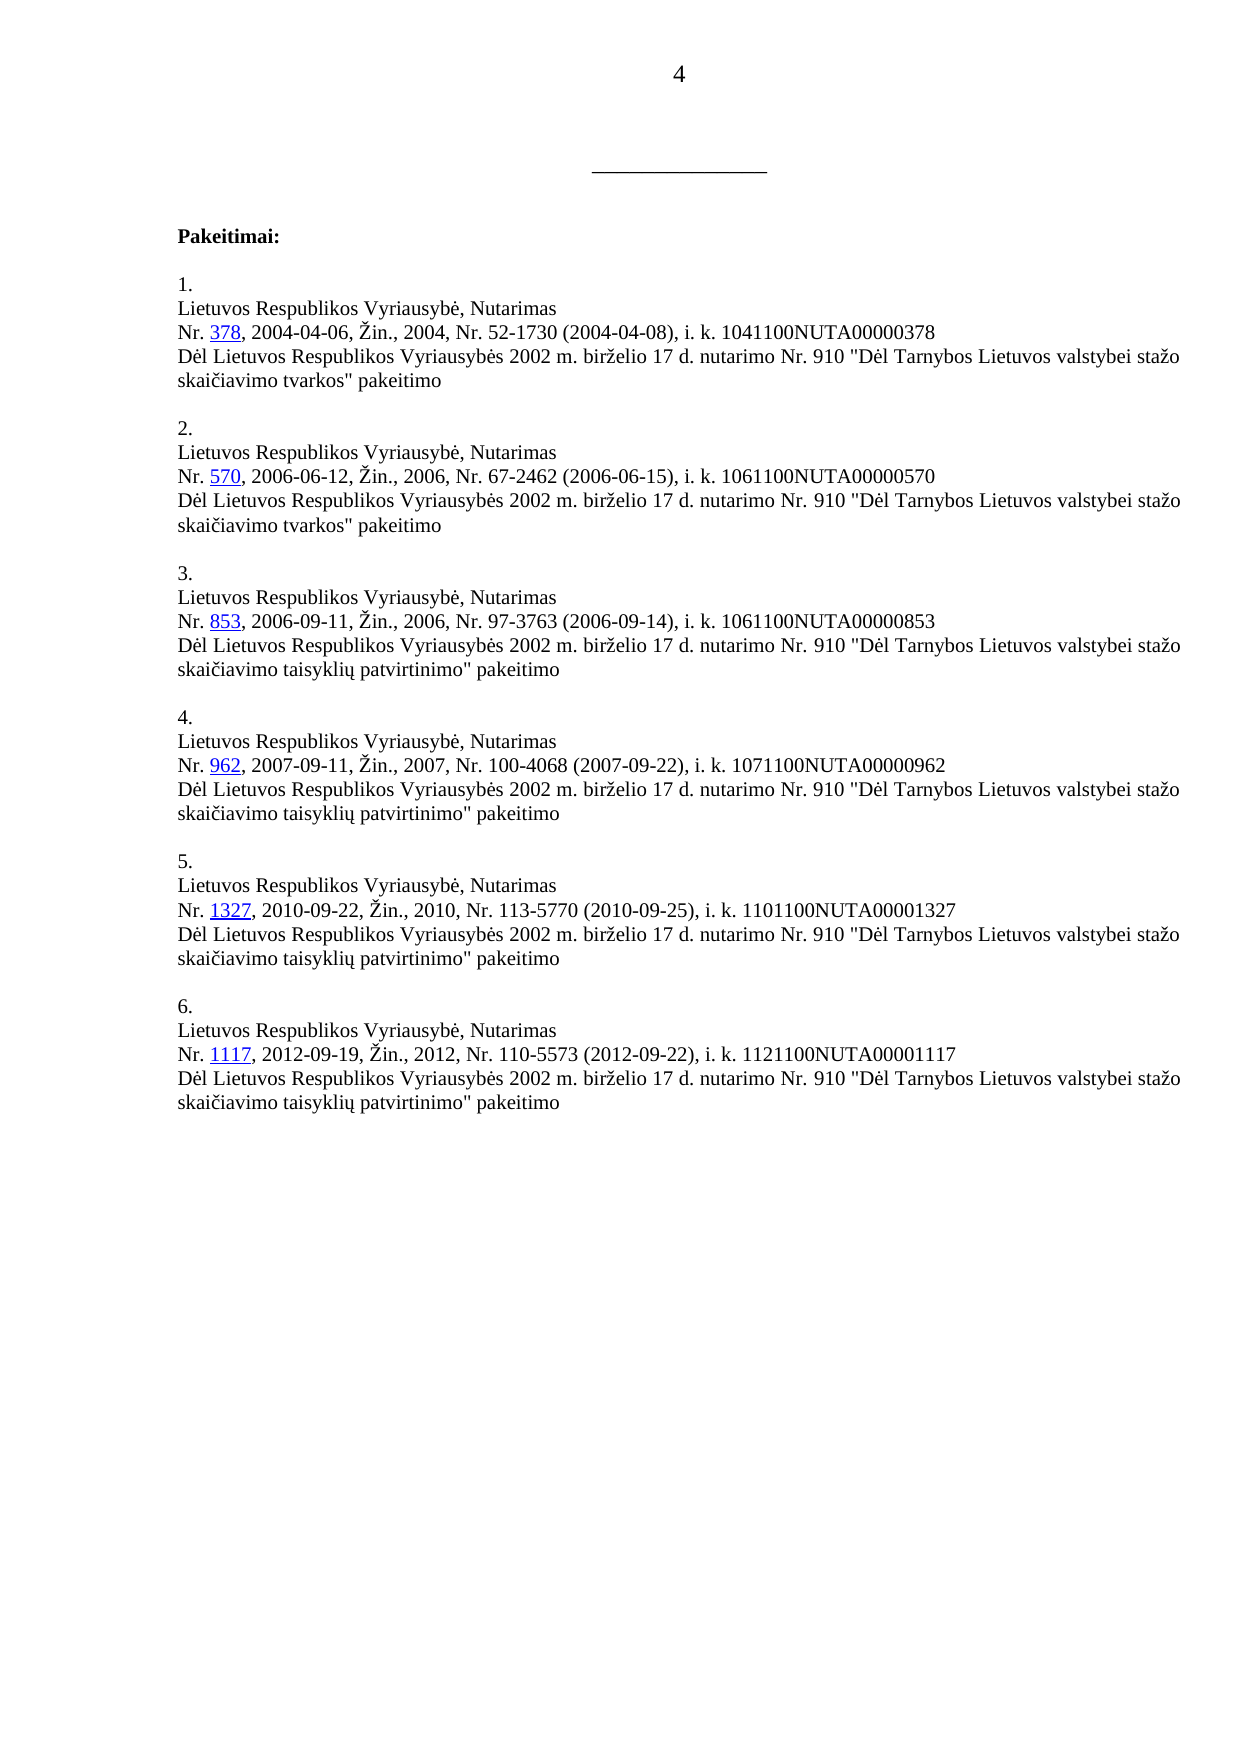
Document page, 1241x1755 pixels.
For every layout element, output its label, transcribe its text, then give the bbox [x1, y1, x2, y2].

text Lietuvos Respublikos Vyriausybė, Nutarimas [177, 440, 1181, 464]
text Lietuvos Respublikos Vyriausybė, Nutarimas [177, 296, 1181, 320]
text Lietuvos Respublikos Vyriausybė, Nutarimas [177, 585, 1181, 609]
text Dėl Lietuvos Respublikos Vyriausybės 2002 m. birželio 17 d. nutarimo Nr. 910 "Dėl Tarnybos Lietuvos valstybei stažo skaičiavimo taisyklių patvirtinimo" pakeitimo [177, 1066, 1181, 1114]
text Lietuvos Respublikos Vyriausybė, Nutarimas [177, 1018, 1181, 1042]
text Nr. 570, 2006-06-12, Žin., 2006, Nr. 67-2462 (2006-06-15), i. k. 1061100NUTA00000570 [177, 464, 1181, 488]
text Lietuvos Respublikos Vyriausybė, Nutarimas [177, 873, 1181, 897]
text Dėl Lietuvos Respublikos Vyriausybės 2002 m. birželio 17 d. nutarimo Nr. 910 "Dėl Tarnybos Lietuvos valstybei stažo skaičiavimo taisyklių patvirtinimo" pakeitimo [177, 633, 1181, 681]
text Nr. 378, 2004-04-06, Žin., 2004, Nr. 52-1730 (2004-04-08), i. k. 1041100NUTA00000378 [177, 320, 1181, 344]
text 5. [177, 849, 1181, 873]
text Dėl Lietuvos Respublikos Vyriausybės 2002 m. birželio 17 d. nutarimo Nr. 910 "Dėl Tarnybos Lietuvos valstybei stažo skaičiavimo tvarkos" pakeitimo [177, 488, 1181, 537]
text 3. [177, 561, 1181, 585]
text ______________ [177, 147, 1181, 176]
text Dėl Lietuvos Respublikos Vyriausybės 2002 m. birželio 17 d. nutarimo Nr. 910 "Dėl Tarnybos Lietuvos valstybei stažo skaičiavimo taisyklių patvirtinimo" pakeitimo [177, 922, 1181, 970]
text 6. [177, 994, 1181, 1018]
text Nr. 1327, 2010-09-22, Žin., 2010, Nr. 113-5770 (2010-09-25), i. k. 1101100NUTA00001327 [177, 897, 1181, 922]
text Lietuvos Respublikos Vyriausybė, Nutarimas [177, 729, 1181, 753]
text Pakeitimai: [177, 224, 1181, 248]
text Nr. 1117, 2012-09-19, Žin., 2012, Nr. 110-5573 (2012-09-22), i. k. 1121100NUTA00001117 [177, 1042, 1181, 1066]
text Dėl Lietuvos Respublikos Vyriausybės 2002 m. birželio 17 d. nutarimo Nr. 910 "Dėl Tarnybos Lietuvos valstybei stažo skaičiavimo taisyklių patvirtinimo" pakeitimo [177, 777, 1181, 825]
text Dėl Lietuvos Respublikos Vyriausybės 2002 m. birželio 17 d. nutarimo Nr. 910 "Dėl Tarnybos Lietuvos valstybei stažo skaičiavimo tvarkos" pakeitimo [177, 344, 1181, 392]
text Nr. 853, 2006-09-11, Žin., 2006, Nr. 97-3763 (2006-09-14), i. k. 1061100NUTA00000853 [177, 609, 1181, 633]
text 4. [177, 705, 1181, 729]
text 2. [177, 416, 1181, 440]
text Nr. 962, 2007-09-11, Žin., 2007, Nr. 100-4068 (2007-09-22), i. k. 1071100NUTA00000962 [177, 753, 1181, 777]
text 1. [177, 272, 1181, 296]
